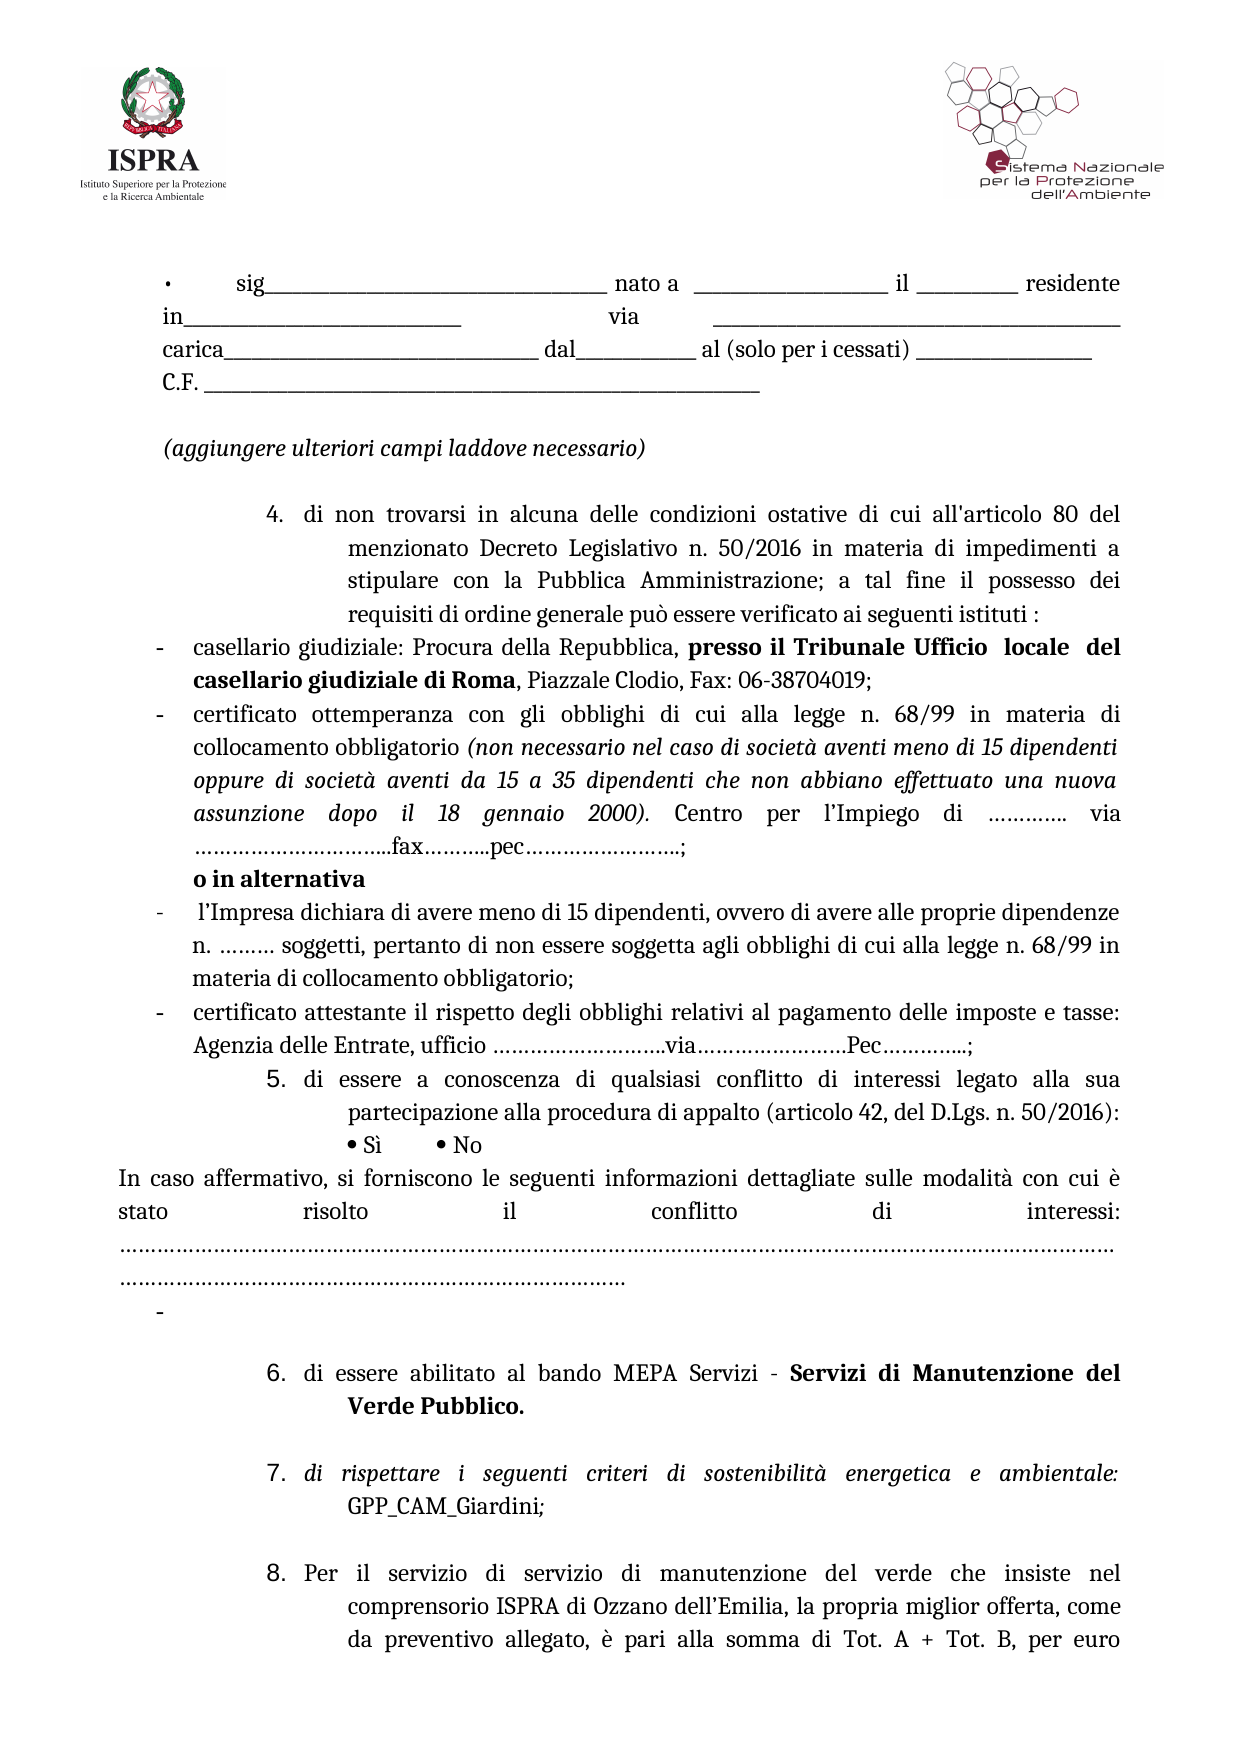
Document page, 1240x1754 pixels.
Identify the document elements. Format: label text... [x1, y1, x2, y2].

list certificato ottemperanza con gli obblighi di cui alla legge n. 68/99 in materia di collocamento obbligatorio (non necessario nel caso di società aventi meno di 15 dipendenti oppure di società aventi da 15 a 35 dipendenti che non abbiano effettuato una nuova assunzione dopo il 18 gennaio 2000). Centro per l’Impiego di …………. via …………………………..fax………..pec…………………….; [156, 699, 1121, 861]
list di non trovarsi in alcuna delle condizioni ostative di cui all'articolo 80 del menzionato Decreto Legislativo n. 50/2016 in materia di impedimenti a stipulare con la Pubblica Amministrazione; a tal fine il possesso dei requisiti di ordine generale può essere verificato ai seguenti istituti : [266, 500, 1121, 628]
list di essere abilitato al bando MEPA Servizi - Servizi di Manutenzione del Verde Pubblico. [266, 1358, 1121, 1421]
list casellario giudiziale: Procura della Repubblica, presso il Tribunale Ufficio locale del casellario giudiziale di Roma, Piazzale Clodio, Fax: 06-38704019; [156, 632, 1121, 695]
list Per il servizio di servizio di manutenzione del verde che insiste nel comprensorio ISPRA di Ozzano dell’Emilia, la propria miglior offerta, come da preventivo allegato, è pari alla somma di Tot. A + Tot. B, per euro [266, 1558, 1121, 1654]
text C.F. ____________________________________________________________ [162, 368, 1121, 397]
text o in alternativa [193, 865, 1121, 894]
list di rispettare i seguenti criteri di sostenibilità energetica e ambientale: GPP_CAM_Giardini; [266, 1458, 1121, 1521]
text • sig_____________________________________ nato a _____________________ il ___________ residente in______________________________ via ____________________________________________ carica__________________________________ dal_____________ al (solo per i cessati) ___________________ [162, 269, 1121, 364]
text - l’Impresa dichiara di avere meno di 15 dipendenti, ovvero di avere alle proprie dipendenze n. ……… soggetti, pertanto di non essere soggetta agli obblighi di cui alla legge n. 68/99 in materia di collocamento obbligatorio; [156, 898, 1121, 993]
text In caso affermativo, si forniscono le seguenti informazioni dettagliate sulle modalità con cui è stato risolto il conflitto di interessi: …………………………………………………………………………………………………………………………………………………………………………………………………………………… [118, 1164, 1121, 1292]
text (aggiungere ulteriori campi laddove necessario) [162, 434, 1121, 463]
list di essere a conoscenza di qualsiasi conflitto di interessi legato alla sua partecipazione alla procedura di appalto (articolo 42, del D.Lgs. n. 50/2016):  Sì  No [266, 1064, 1121, 1160]
list certificato attestante il rispetto degli obblighi relativi al pagamento delle imposte e tasse: Agenzia delle Entrate, ufficio ……………………….via……………………Pec…………..; [156, 997, 1121, 1060]
